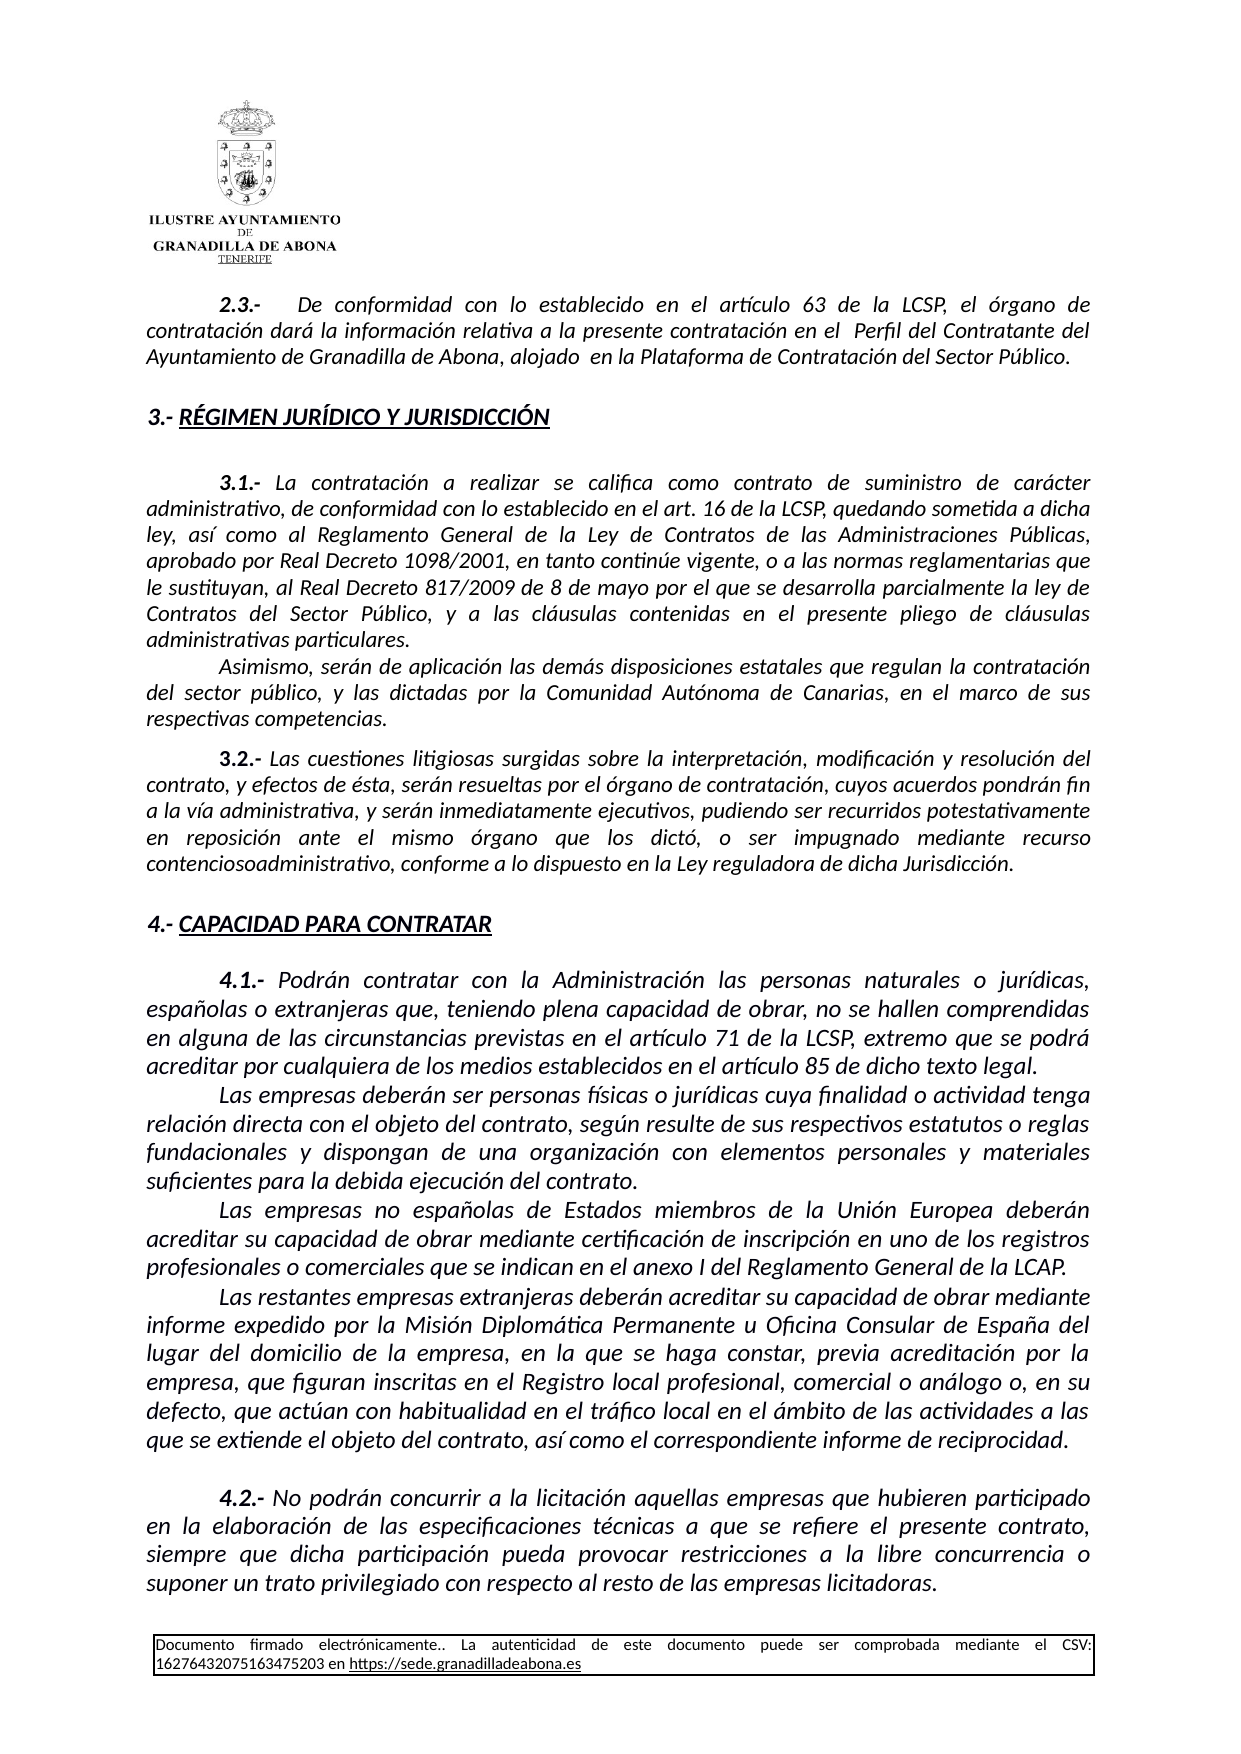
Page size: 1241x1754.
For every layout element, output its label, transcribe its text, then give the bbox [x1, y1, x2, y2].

text 4.1.- Podrán contratar con la Administración las personas naturales o jurídicas, españolas o extranjeras que, teniendo plena capacidad de obrar, no se hallen comprendidas en alguna de las circunstancias previstas en el artículo 71 de la LCSP, extremo que se podrá acreditar por cualquiera de los medios establecidos en el artículo 85 de dicho texto legal. [146, 966, 1094, 1081]
text Las empresas no españolas de Estados miembros de la Unión Europea deberán acreditar su capacidad de obrar mediante certificación de inscripción en uno de los registros profesionales o comerciales que se indican en el anexo I del Reglamento General de la LCAP. [146, 1196, 1094, 1282]
text 2.3.- De conformidad con lo establecido en el artículo 63 de la LCSP, el órgano de contratación dará la información relativa a la presente contratación en el Perfil del Contratante del Ayuntamiento de Granadilla de Abona, alojado en la Plataforma de Contratación del Sector Público. [146, 291, 1094, 370]
text Las restantes empresas extranjeras deberán acreditar su capacidad de obrar mediante informe expedido por la Misión Diplomática Permanente u Oficina Consular de España del lugar del domicilio de la empresa, en la que se haga constar, previa acreditación por la empresa, que figuran inscritas en el Registro local profesional, comercial o análogo o, en su defecto, que actúan con habitualidad en el tráfico local en el ámbito de las actividades a las que se extiende el objeto del contrato, así como el correspondiente informe de reciprocidad. [146, 1282, 1094, 1454]
subtitle 3.- RÉGIMEN JURÍDICO Y JURISDICCIÓN [147, 401, 1095, 432]
text 4.2.- No podrán concurrir a la licitación aquellas empresas que hubieren participado en la elaboración de las especificaciones técnicas a que se refiere el presente contrato, siempre que dicha participación pueda provocar restricciones a la libre concurrencia o suponer un trato privilegiado con respecto al resto de las empresas licitadoras. [146, 1483, 1094, 1598]
text Asimismo, serán de aplicación las demás disposiciones estatales que regulan la contratación del sector público, y las dictadas por la Comunidad Autónoma de Canarias, en el marco de sus respectivas competencias. [146, 653, 1094, 732]
text 3.2.- Las cuestiones litigiosas surgidas sobre la interpretación, modificación y resolución del contrato, y efectos de ésta, serán resueltas por el órgano de contratación, cuyos acuerdos pondrán fin a la vía administrativa, y serán inmediatamente ejecutivos, pudiendo ser recurridos potestativamente en reposición ante el mismo órgano que los dictó, o ser impugnado mediante recurso contenciosoadministrativo, conforme a lo dispuesto en la Ley reguladora de dicha Jurisdicción. [146, 745, 1094, 877]
text 3.1.- La contratación a realizar se califica como contrato de suministro de carácter administrativo, de conformidad con lo establecido en el art. 16 de la LCSP, quedando sometida a dicha ley, así como al Reglamento General de la Ley de Contratos de las Administraciones Públicas, aprobado por Real Decreto 1098/2001, en tanto continúe vigente, o a las normas reglamentarias que le sustituyan, al Real Decreto 817/2009 de 8 de mayo por el que se desarrolla parcialmente la ley de Contratos del Sector Público, y a las cláusulas contenidas en el presente pliego de cláusulas administrativas particulares. [146, 469, 1094, 653]
text Las empresas deberán ser personas físicas o jurídicas cuya finalidad o actividad tenga relación directa con el objeto del contrato, según resulte de sus respectivos estatutos o reglas fundacionales y dispongan de una organización con elementos personales y materiales suficientes para la debida ejecución del contrato. [146, 1081, 1094, 1196]
subtitle 4.- CAPACIDAD PARA CONTRATAR [147, 908, 1095, 939]
